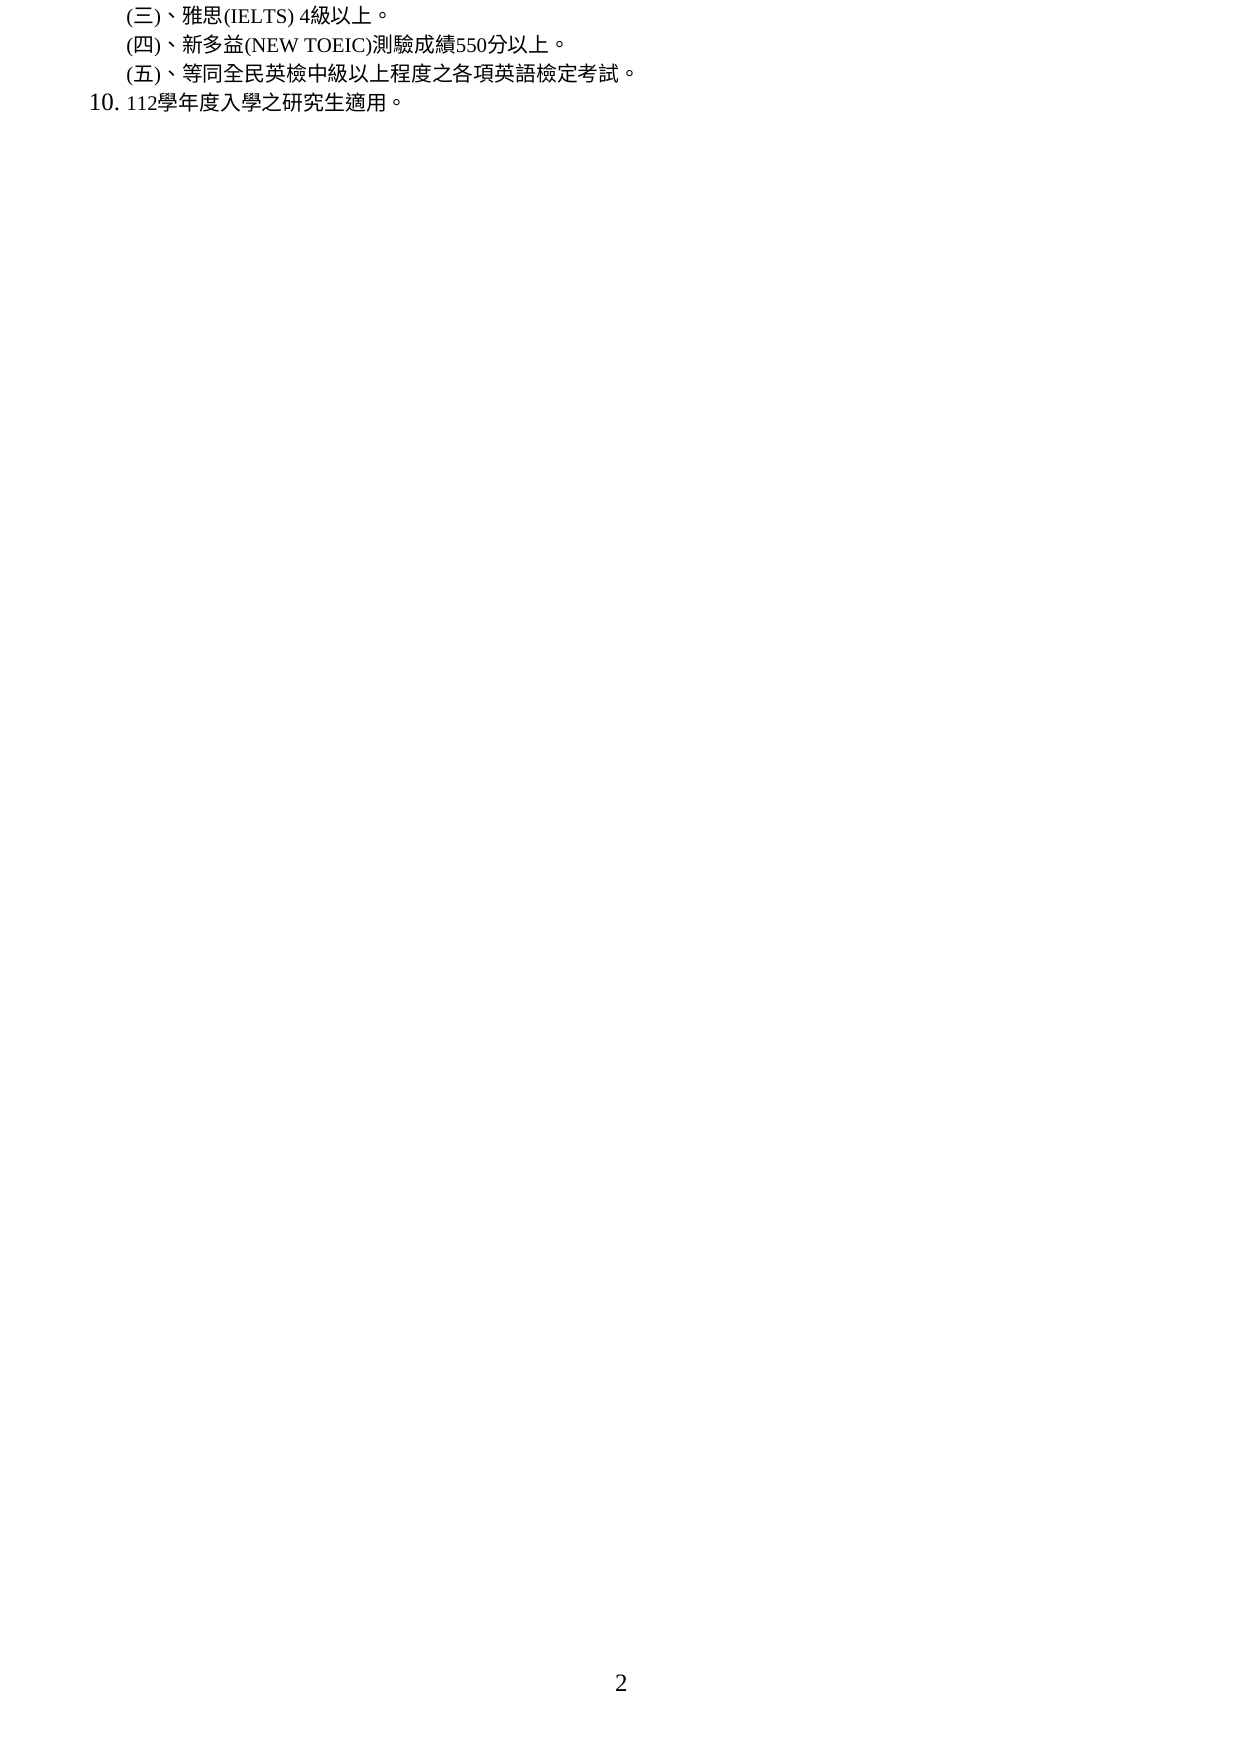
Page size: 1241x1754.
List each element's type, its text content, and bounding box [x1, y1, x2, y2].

text (四)、新多益(NEW TOEIC)測驗成績550分以上。 [126, 29, 1152, 58]
list 112學年度入學之研究生適用。 [89, 87, 1152, 117]
text (三)、雅思(IELTS) 4級以上。 [126, 0, 1152, 29]
text (五)、等同全民英檢中級以上程度之各項英語檢定考試。 [126, 58, 1152, 87]
